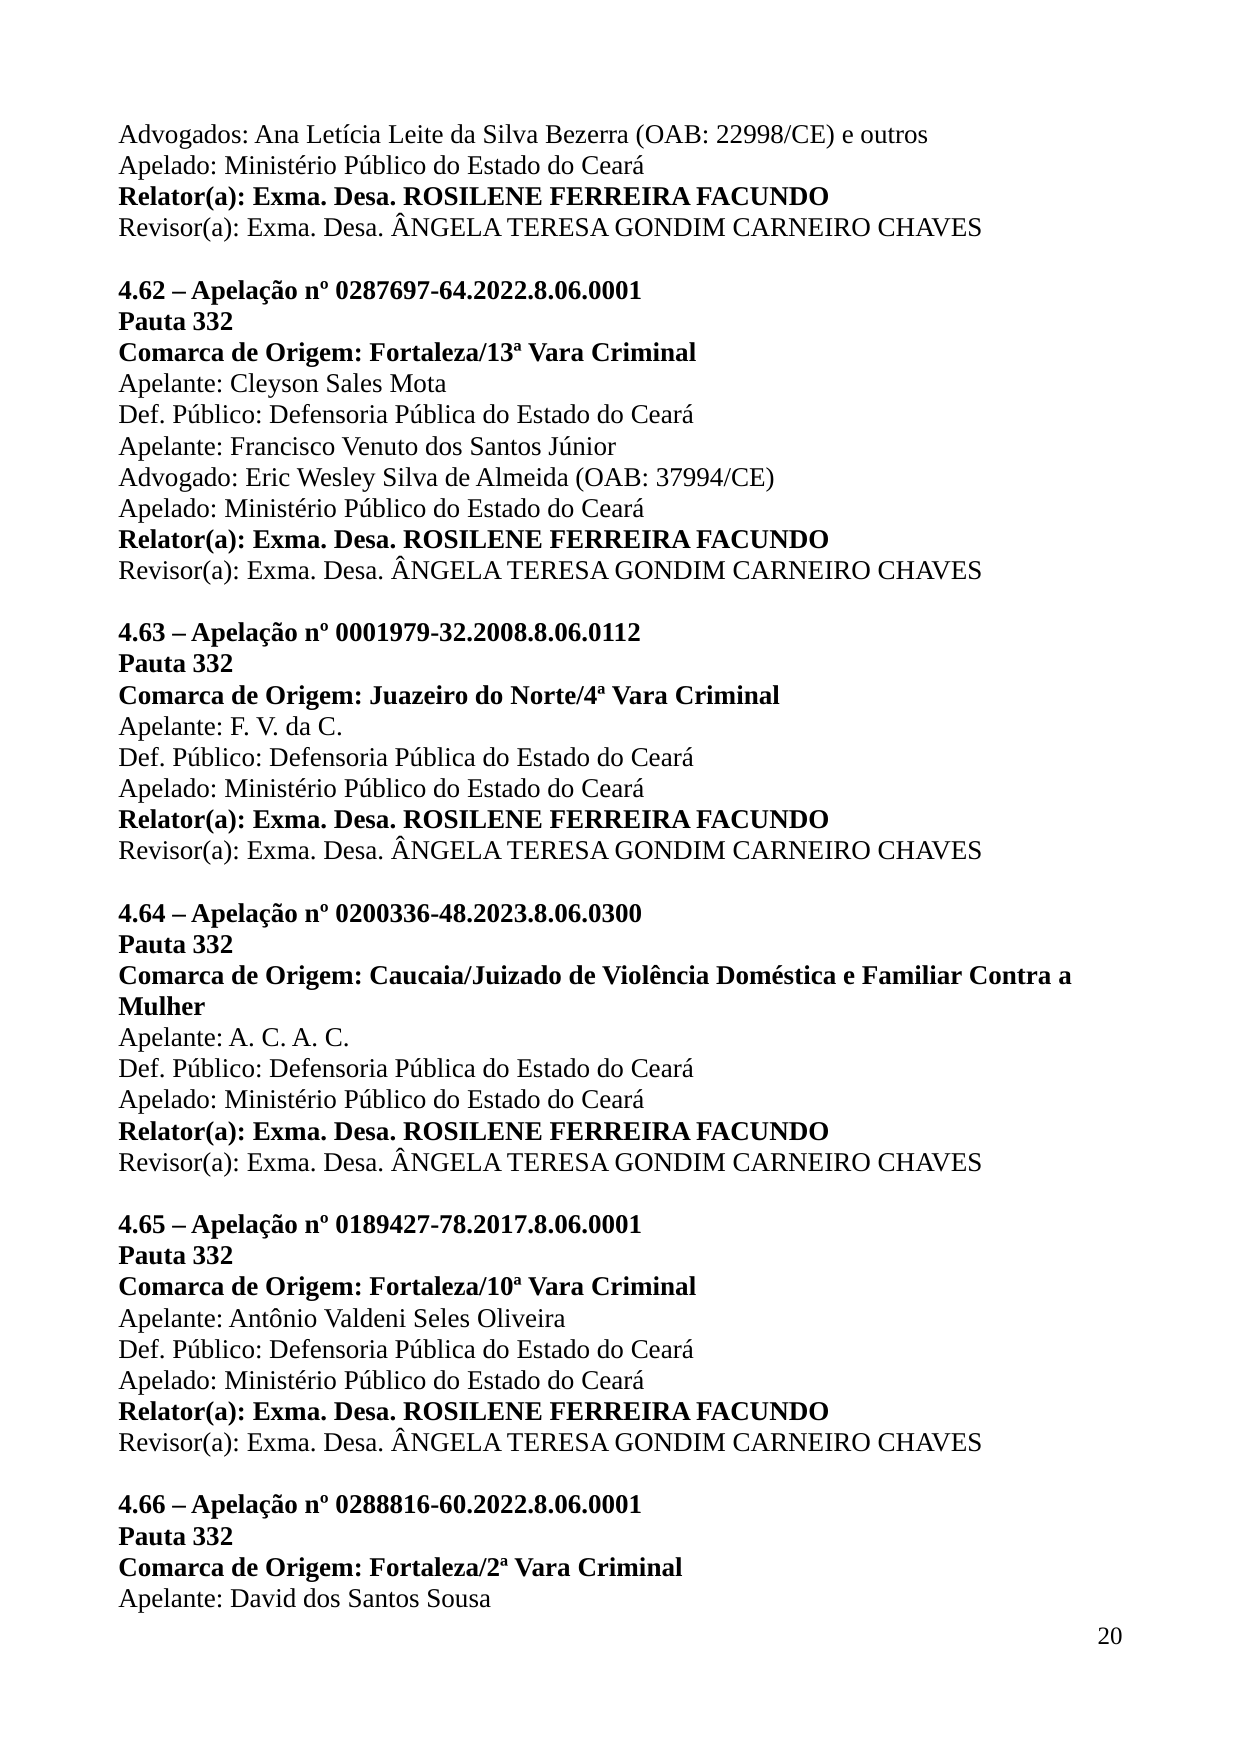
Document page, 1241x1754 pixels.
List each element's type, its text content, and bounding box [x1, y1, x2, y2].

text Comarca de Origem: Fortaleza/2ª Vara Criminal [118, 1551, 1122, 1582]
text 4.63 – Apelação nº 0001979-32.2008.8.06.0112 [118, 616, 1122, 648]
text Revisor(a): Exma. Desa. ÂNGELA TERESA GONDIM CARNEIRO CHAVES [118, 1426, 1122, 1457]
text Relator(a): Exma. Desa. ROSILENE FERREIRA FACUNDO [118, 1115, 1122, 1146]
text Pauta 332 [118, 648, 1122, 679]
text Apelante: F. V. da C. [118, 710, 1122, 741]
text 4.64 – Apelação nº 0200336-48.2023.8.06.0300 [118, 897, 1122, 928]
text Advogados: Ana Letícia Leite da Silva Bezerra (OAB: 22998/CE) e outros [118, 118, 1122, 149]
text Pauta 332 [118, 1520, 1122, 1551]
text Advogado: Eric Wesley Silva de Almeida (OAB: 37994/CE) [118, 461, 1122, 492]
text Relator(a): Exma. Desa. ROSILENE FERREIRA FACUNDO [118, 1395, 1122, 1426]
text Revisor(a): Exma. Desa. ÂNGELA TERESA GONDIM CARNEIRO CHAVES [118, 212, 1122, 243]
text Apelado: Ministério Público do Estado do Ceará [118, 1364, 1122, 1395]
text Relator(a): Exma. Desa. ROSILENE FERREIRA FACUNDO [118, 523, 1122, 554]
text Apelante: Cleyson Sales Mota [118, 367, 1122, 398]
text 4.66 – Apelação nº 0288816-60.2022.8.06.0001 [118, 1488, 1122, 1520]
text Pauta 332 [118, 305, 1122, 336]
text Def. Público: Defensoria Pública do Estado do Ceará [118, 1052, 1122, 1084]
text Apelante: Francisco Venuto dos Santos Júnior [118, 429, 1122, 461]
text Pauta 332 [118, 928, 1122, 959]
text Comarca de Origem: Caucaia/Juizado de Violência Doméstica e Familiar Contra a Mulher [118, 959, 1122, 1021]
text Revisor(a): Exma. Desa. ÂNGELA TERESA GONDIM CARNEIRO CHAVES [118, 554, 1122, 585]
text Relator(a): Exma. Desa. ROSILENE FERREIRA FACUNDO [118, 180, 1122, 212]
text 4.62 – Apelação nº 0287697-64.2022.8.06.0001 [118, 274, 1122, 305]
text Apelante: Antônio Valdeni Seles Oliveira [118, 1302, 1122, 1333]
text Def. Público: Defensoria Pública do Estado do Ceará [118, 1333, 1122, 1364]
text Def. Público: Defensoria Pública do Estado do Ceará [118, 398, 1122, 429]
text Comarca de Origem: Fortaleza/10ª Vara Criminal [118, 1271, 1122, 1302]
text 4.65 – Apelação nº 0189427-78.2017.8.06.0001 [118, 1208, 1122, 1239]
text Comarca de Origem: Fortaleza/13ª Vara Criminal [118, 336, 1122, 367]
text Def. Público: Defensoria Pública do Estado do Ceará [118, 741, 1122, 772]
text Apelante: David dos Santos Sousa [118, 1582, 1122, 1613]
text Apelado: Ministério Público do Estado do Ceará [118, 1084, 1122, 1115]
text Comarca de Origem: Juazeiro do Norte/4ª Vara Criminal [118, 679, 1122, 710]
text Revisor(a): Exma. Desa. ÂNGELA TERESA GONDIM CARNEIRO CHAVES [118, 1146, 1122, 1177]
text Revisor(a): Exma. Desa. ÂNGELA TERESA GONDIM CARNEIRO CHAVES [118, 834, 1122, 866]
text Pauta 332 [118, 1239, 1122, 1271]
text Apelado: Ministério Público do Estado do Ceará [118, 149, 1122, 180]
text Apelado: Ministério Público do Estado do Ceará [118, 772, 1122, 803]
text Apelado: Ministério Público do Estado do Ceará [118, 492, 1122, 523]
text Apelante: A. C. A. C. [118, 1021, 1122, 1052]
text Relator(a): Exma. Desa. ROSILENE FERREIRA FACUNDO [118, 803, 1122, 834]
